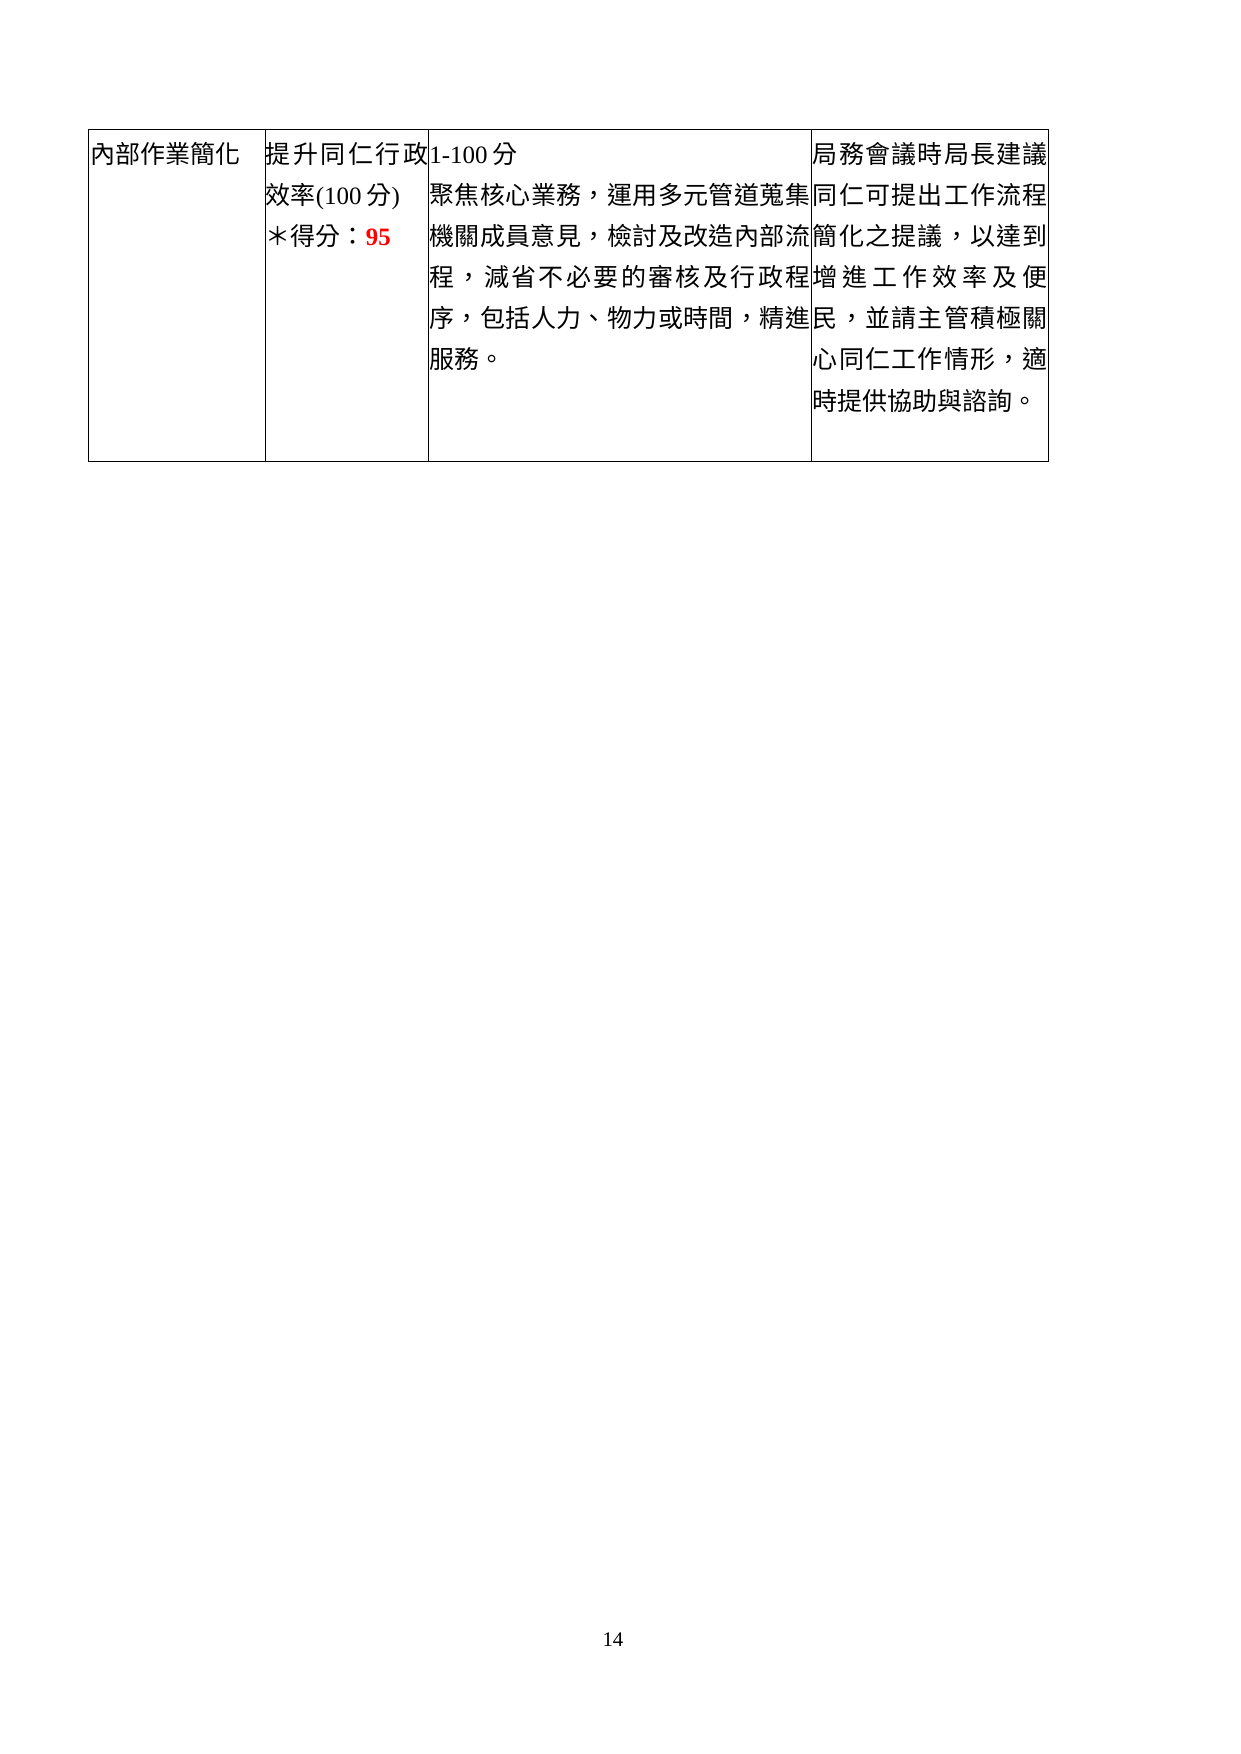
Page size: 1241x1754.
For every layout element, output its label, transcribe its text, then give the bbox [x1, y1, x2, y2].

table_cell 提升同仁行政效率(100分) ＊得分：95 [266, 130, 428, 461]
table_cell 1-100分 聚焦核心業務，運用多元管道蒐集機關成員意見，檢討及改造內部流程，減省不必要的審核及行政程序，包括人力、物力或時間，精進服務。 [429, 130, 811, 461]
table_cell 局務會議時局長建議同仁可提出工作流程簡化之提議，以達到增進工作效率及便民，並請主管積極關心同仁工作情形，適時提供協助與諮詢。 [812, 130, 1048, 461]
table_cell 內部作業簡化 [89, 130, 265, 461]
